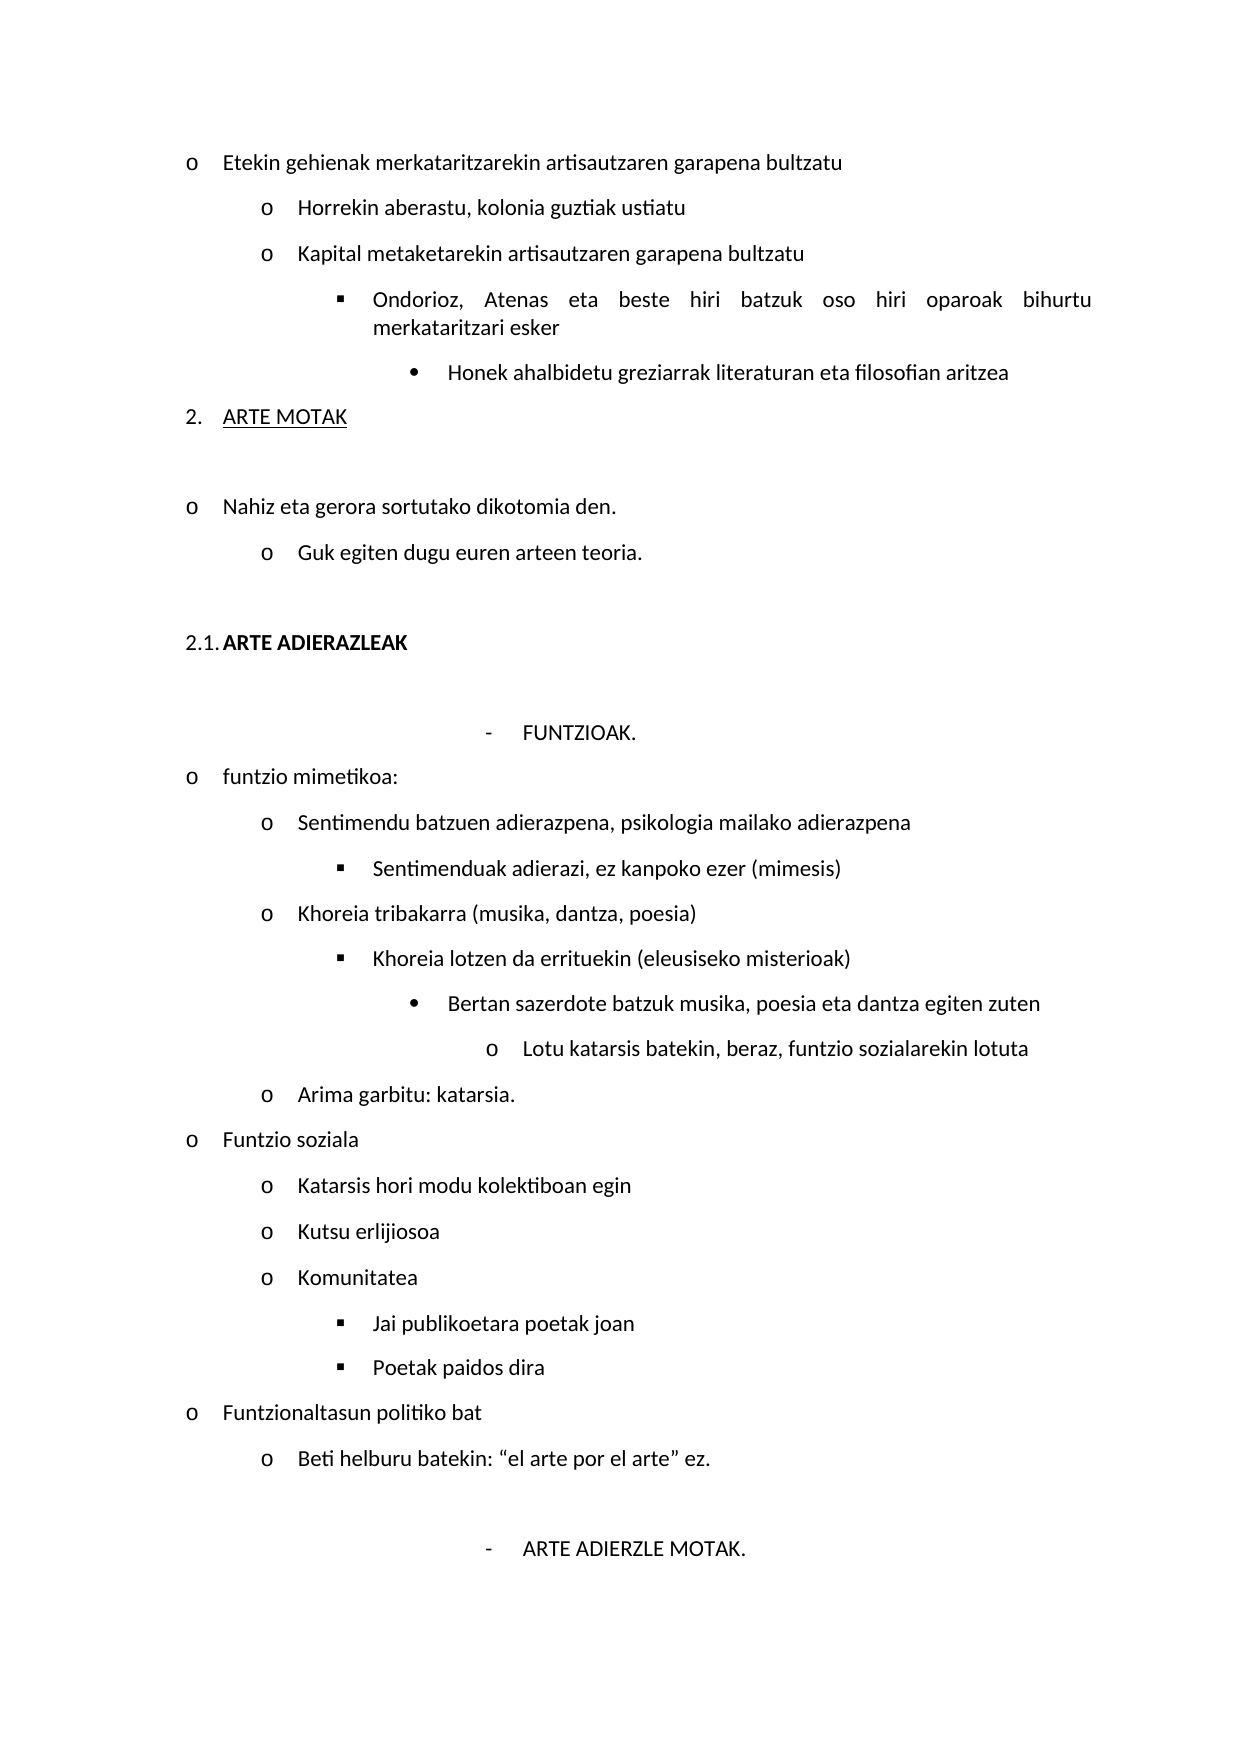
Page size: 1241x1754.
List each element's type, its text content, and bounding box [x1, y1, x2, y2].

list Funtzionaltasun politiko bat [185, 1398, 1093, 1427]
list ARTE ADIERAZLEAK [185, 628, 1093, 656]
list Kutsu erlijiosoa [260, 1217, 1093, 1246]
list Komunitatea [260, 1263, 1093, 1292]
list ARTE MOTAK [185, 402, 1093, 431]
list FUNTZIOAK. [485, 718, 1093, 746]
list Etekin gehienak merkataritzarekin artisautzaren garapena bultzatu [185, 148, 1093, 177]
list Sentimendu batzuen adierazpena, psikologia mailako adierazpena [260, 808, 1093, 837]
list Bertan sazerdote batzuk musika, poesia eta dantza egiten zuten [410, 989, 1093, 1017]
list Beti helburu batekin: “el arte por el arte” ez. [260, 1444, 1093, 1473]
list Honek ahalbidetu greziarrak literaturan eta filosofian aritzea [410, 358, 1093, 386]
list Nahiz eta gerora sortutako dikotomia den. [185, 492, 1093, 521]
list Katarsis hori modu kolektiboan egin [260, 1171, 1093, 1201]
list funtzio mimetikoa: [185, 762, 1093, 791]
list Horrekin aberastu, kolonia guztiak ustiatu [260, 193, 1093, 223]
list Ondorioz, Atenas eta beste hiri batzuk oso hiri oparoak bihurtu merkataritzari esker [335, 285, 1093, 341]
list Jai publikoetara poetak joan [335, 1309, 1093, 1337]
list Poetak paidos dira [335, 1353, 1093, 1382]
list Khoreia tribakarra (musika, dantza, poesia) [260, 899, 1093, 928]
list Sentimenduak adierazi, ez kanpoko ezer (mimesis) [335, 854, 1093, 882]
list Arima garbitu: katarsia. [260, 1080, 1093, 1109]
list Funtzio soziala [185, 1126, 1093, 1155]
list Kapital metaketarekin artisautzaren garapena bultzatu [260, 239, 1093, 268]
list Khoreia lotzen da errituekin (eleusiseko misterioak) [335, 944, 1093, 972]
list Lotu katarsis batekin, beraz, funtzio sozialarekin lotuta [485, 1034, 1093, 1063]
list ARTE ADIERZLE MOTAK. [485, 1534, 1093, 1563]
list Guk egiten dugu euren arteen teoria. [260, 538, 1093, 567]
